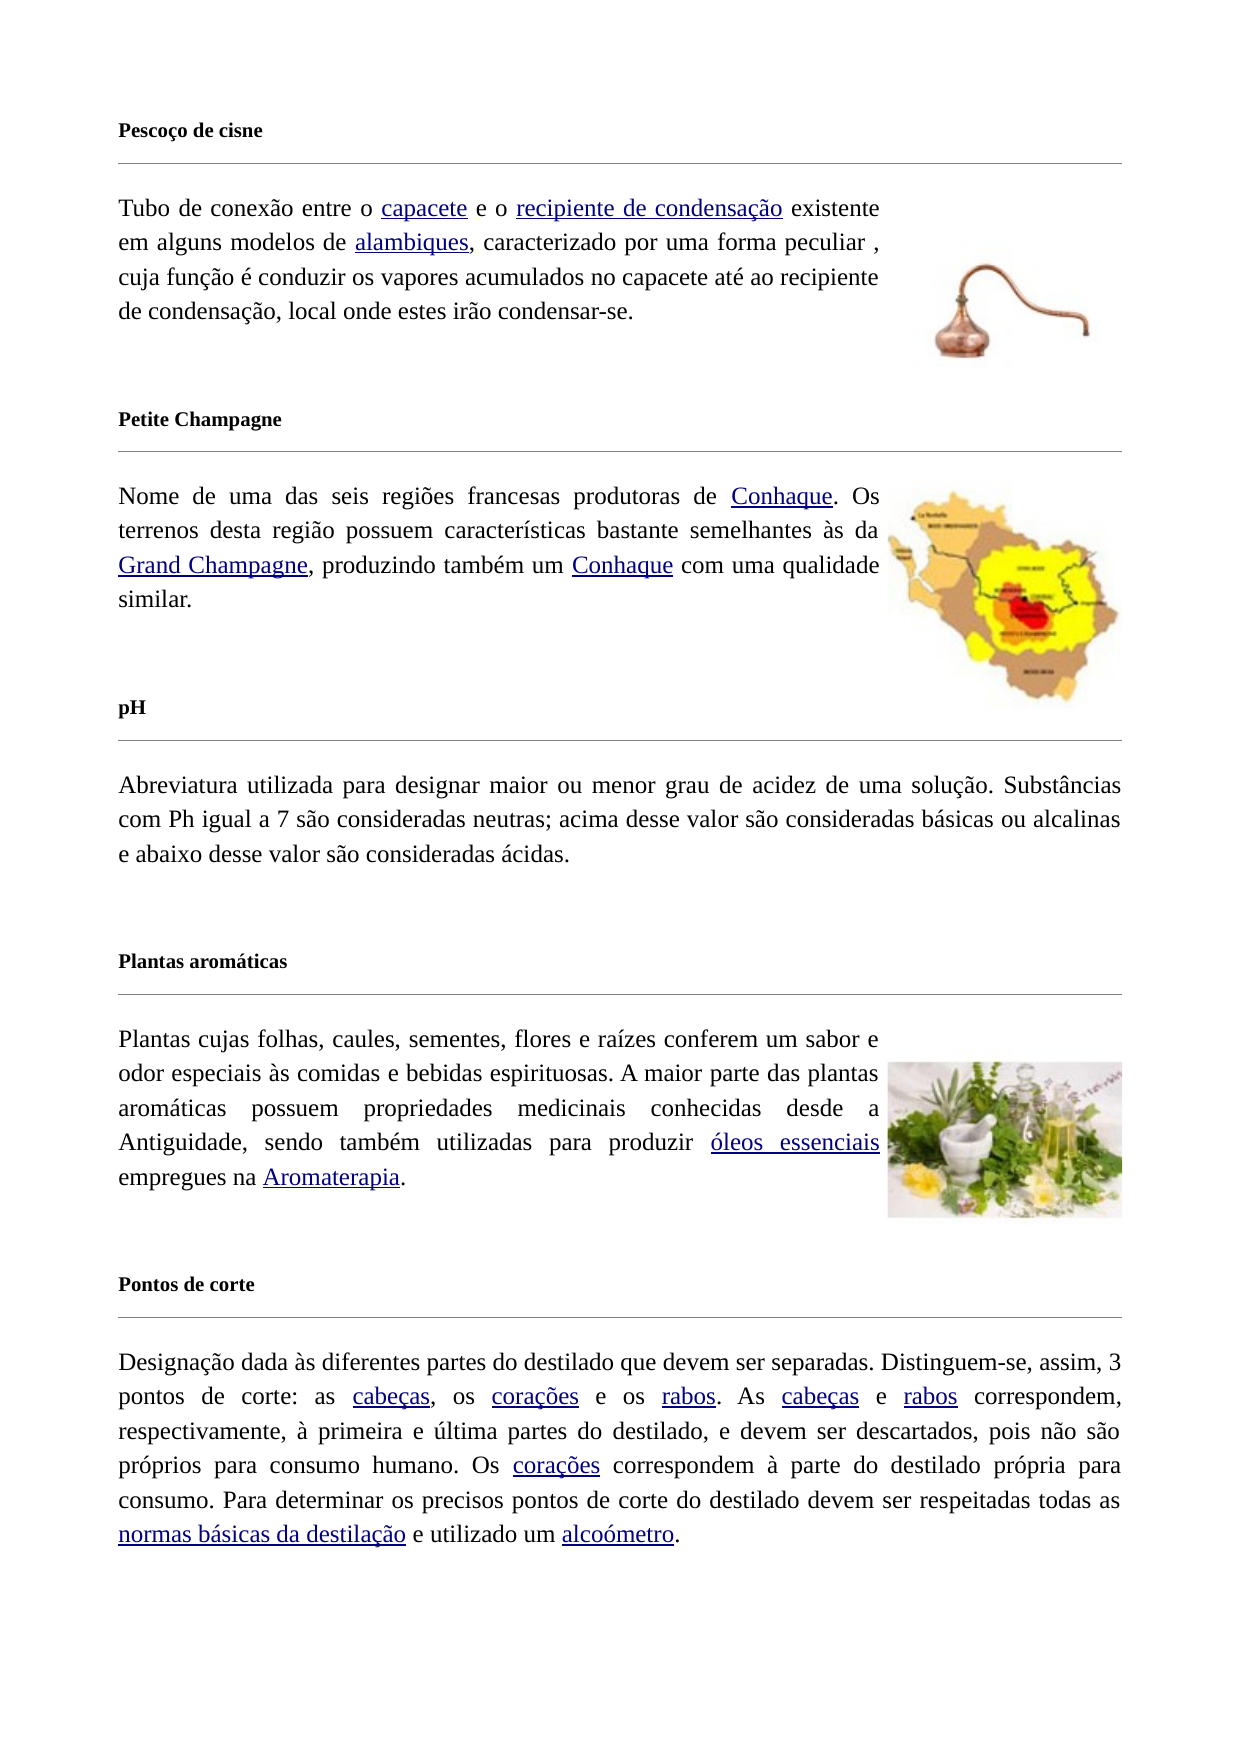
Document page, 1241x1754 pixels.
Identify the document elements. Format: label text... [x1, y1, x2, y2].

subtitle Plantas aromáticas [118, 949, 1122, 973]
picture [887, 192, 1123, 427]
text Abreviatura utilizada para designar maior ou menor grau de acidez de uma solução. Substâncias com Ph igual a 7 são consideradas neutras; acima desse valor são consideradas básicas ou alcalinas e abaixo desse valor são consideradas ácidas. [118, 770, 1122, 867]
text Nome de uma das seis regiões francesas produtoras de Conhaque. Os terrenos desta região possuem características bastante semelhantes às da Grand Champagne, produzindo também um Conhaque com uma qualidade similar. [118, 481, 887, 613]
subtitle Pescoço de cisne [118, 118, 1122, 142]
subtitle Petite Champagne [118, 407, 1122, 431]
text Designação dada às diferentes partes do destilado que devem ser separadas. Distinguem-se, assim, 3 pontos de corte: as cabeças, os corações e os rabos. As cabeças e rabos correspondem, respectivamente, à primeira e última partes do destilado, e devem ser descartados, pois não são próprios para consumo humano. Os corações correspondem à parte do destilado própria para consumo. Para determinar os precisos pontos de corte do destilado devem ser respeitadas todas as normas básicas da destilação e utilizado um alcoómetro. [118, 1347, 1122, 1548]
text Plantas cujas folhas, caules, sementes, flores e raízes conferem um sabor e odor especiais às comidas e bebidas espirituosas. A maior parte das plantas aromáticas possuem propriedades medicinais conhecidas desde a Antiguidade, sendo também utilizadas para produzir óleos essenciais empregues na Aromaterapia. [118, 1024, 887, 1190]
text Tubo de conexão entre o capacete e o recipiente de condensação existente em alguns modelos de alambiques, caracterizado por uma forma peculiar , cuja função é conduzir os vapores acumulados no capacete até ao recipiente de condensação, local onde estes irão condensar-se. [118, 193, 887, 325]
subtitle Pontos de corte [118, 1272, 1122, 1296]
picture [887, 1023, 1123, 1259]
picture [887, 481, 1123, 716]
subtitle pH [118, 695, 1122, 719]
